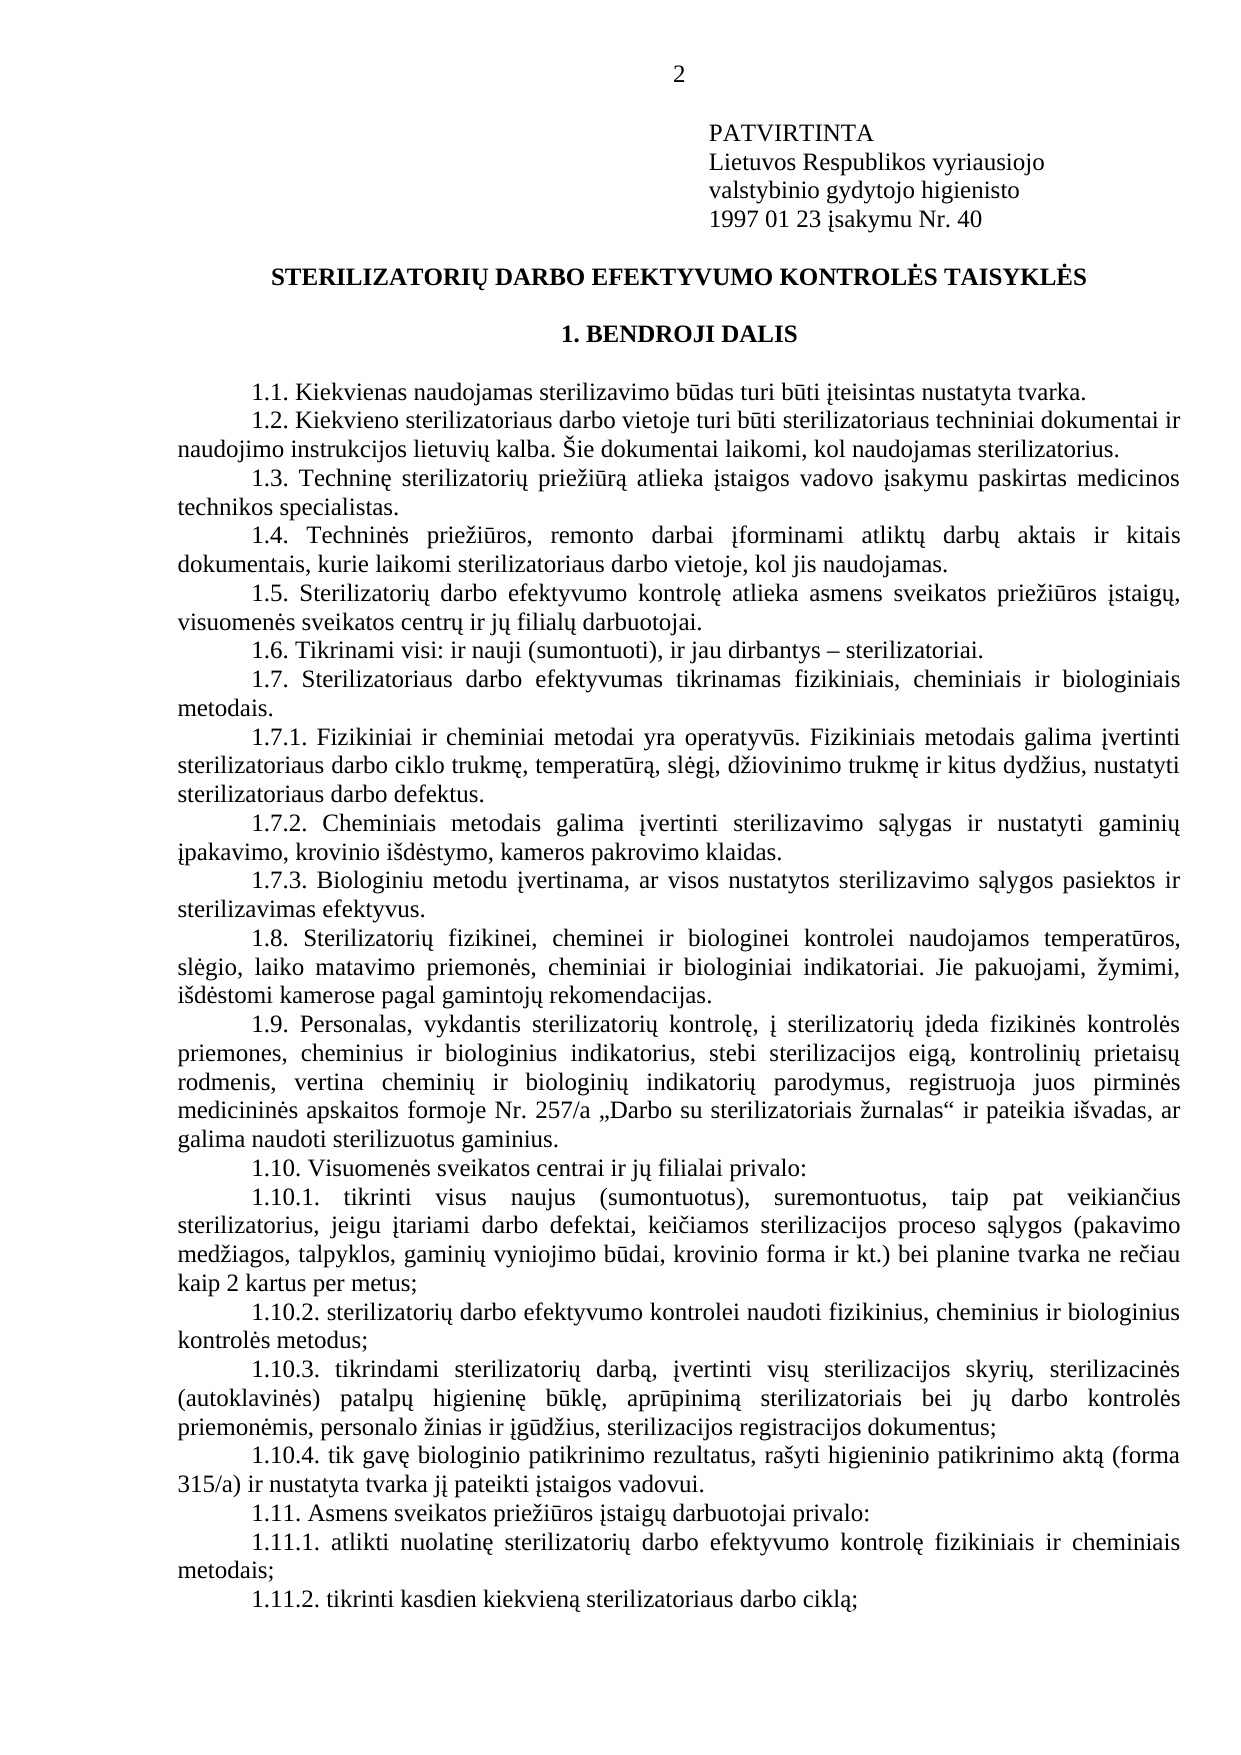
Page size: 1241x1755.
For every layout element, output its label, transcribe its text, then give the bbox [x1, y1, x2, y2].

text 1.7.2. Cheminiais metodais galima įvertinti sterilizavimo sąlygas ir nustatyti gaminių įpakavimo, krovinio išdėstymo, kameros pakrovimo klaidas. [177, 808, 1181, 866]
text 1.3. Techninę sterilizatorių priežiūrą atlieka įstaigos vadovo įsakymu paskirtas medicinos technikos specialistas. [177, 463, 1181, 521]
text 1.7.3. Biologiniu metodu įvertinama, ar visos nustatytos sterilizavimo sąlygos pasiektos ir sterilizavimas efektyvus. [177, 866, 1181, 923]
text 1.7.1. Fizikiniai ir cheminiai metodai yra operatyvūs. Fizikiniais metodais galima įvertinti sterilizatoriaus darbo ciklo trukmę, temperatūrą, slėgį, džiovinimo trukmę ir kitus dydžius, nustatyti sterilizatoriaus darbo defektus. [177, 722, 1181, 808]
text 1.10.1. tikrinti visus naujus (sumontuotus), suremontuotus, taip pat veikiančius sterilizatorius, jeigu įtariami darbo defektai, keičiamos sterilizacijos proceso sąlygos (pakavimo medžiagos, talpyklos, gaminių vyniojimo būdai, krovinio forma ir kt.) bei planine tvarka ne rečiau kaip 2 kartus per metus; [177, 1182, 1181, 1297]
text 1.11.1. atlikti nuolatinę sterilizatorių darbo efektyvumo kontrolę fizikiniais ir cheminiais metodais; [177, 1527, 1181, 1584]
text 1.5. Sterilizatorių darbo efektyvumo kontrolę atlieka asmens sveikatos priežiūros įstaigų, visuomenės sveikatos centrų ir jų filialų darbuotojai. [177, 578, 1181, 636]
text 1997 01 23 įsakymu Nr. 40 [177, 204, 1181, 233]
text 1.10.3. tikrindami sterilizatorių darbą, įvertinti visų sterilizacijos skyrių, sterilizacinės (autoklavinės) patalpų higieninę būklę, aprūpinimą sterilizatoriais bei jų darbo kontrolės priemonėmis, personalo žinias ir įgūdžius, sterilizacijos registracijos dokumentus; [177, 1354, 1181, 1441]
text PATVIRTINTA [177, 118, 1181, 147]
text 1.10.4. tik gavę biologinio patikrinimo rezultatus, rašyti higieninio patikrinimo aktą (forma 315/a) ir nustatyta tvarka jį pateikti įstaigos vadovui. [177, 1441, 1181, 1498]
text STERILIZATORIŲ DARBO EFEKTYVUMO KONTROLĖS TAISYKLĖS [177, 262, 1181, 291]
text 1.7. Sterilizatoriaus darbo efektyvumas tikrinamas fizikiniais, cheminiais ir biologiniais metodais. [177, 664, 1181, 722]
text valstybinio gydytojo higienisto [177, 176, 1181, 204]
text 1.9. Personalas, vykdantis sterilizatorių kontrolę, į sterilizatorių įdeda fizikinės kontrolės priemones, cheminius ir biologinius indikatorius, stebi sterilizacijos eigą, kontrolinių prietaisų rodmenis, vertina cheminių ir biologinių indikatorių parodymus, registruoja juos pirminės medicininės apskaitos formoje Nr. 257/a „Darbo su sterilizatoriais žurnalas“ ir pateikia išvadas, ar galima naudoti sterilizuotus gaminius. [177, 1009, 1181, 1153]
text 1.11.2. tikrinti kasdien kiekvieną sterilizatoriaus darbo ciklą; [177, 1584, 1181, 1613]
text 1.6. Tikrinami visi: ir nauji (sumontuoti), ir jau dirbantys – sterilizatoriai. [177, 636, 1181, 664]
text 1.10.2. sterilizatorių darbo efektyvumo kontrolei naudoti fizikinius, cheminius ir biologinius kontrolės metodus; [177, 1297, 1181, 1354]
text 1.8. Sterilizatorių fizikinei, cheminei ir biologinei kontrolei naudojamos temperatūros, slėgio, laiko matavimo priemonės, cheminiai ir biologiniai indikatoriai. Jie pakuojami, žymimi, išdėstomi kamerose pagal gamintojų rekomendacijas. [177, 923, 1181, 1009]
text 1.10. Visuomenės sveikatos centrai ir jų filialai privalo: [177, 1153, 1181, 1182]
text 1. BENDROJI DALIS [177, 319, 1181, 348]
text 1.4. Techninės priežiūros, remonto darbai įforminami atliktų darbų aktais ir kitais dokumentais, kurie laikomi sterilizatoriaus darbo vietoje, kol jis naudojamas. [177, 521, 1181, 578]
text 1.2. Kiekvieno sterilizatoriaus darbo vietoje turi būti sterilizatoriaus techniniai dokumentai ir naudojimo instrukcijos lietuvių kalba. Šie dokumentai laikomi, kol naudojamas sterilizatorius. [177, 406, 1181, 463]
text 1.11. Asmens sveikatos priežiūros įstaigų darbuotojai privalo: [177, 1498, 1181, 1527]
text 1.1. Kiekvienas naudojamas sterilizavimo būdas turi būti įteisintas nustatyta tvarka. [177, 377, 1181, 406]
text Lietuvos Respublikos vyriausiojo [177, 147, 1181, 176]
